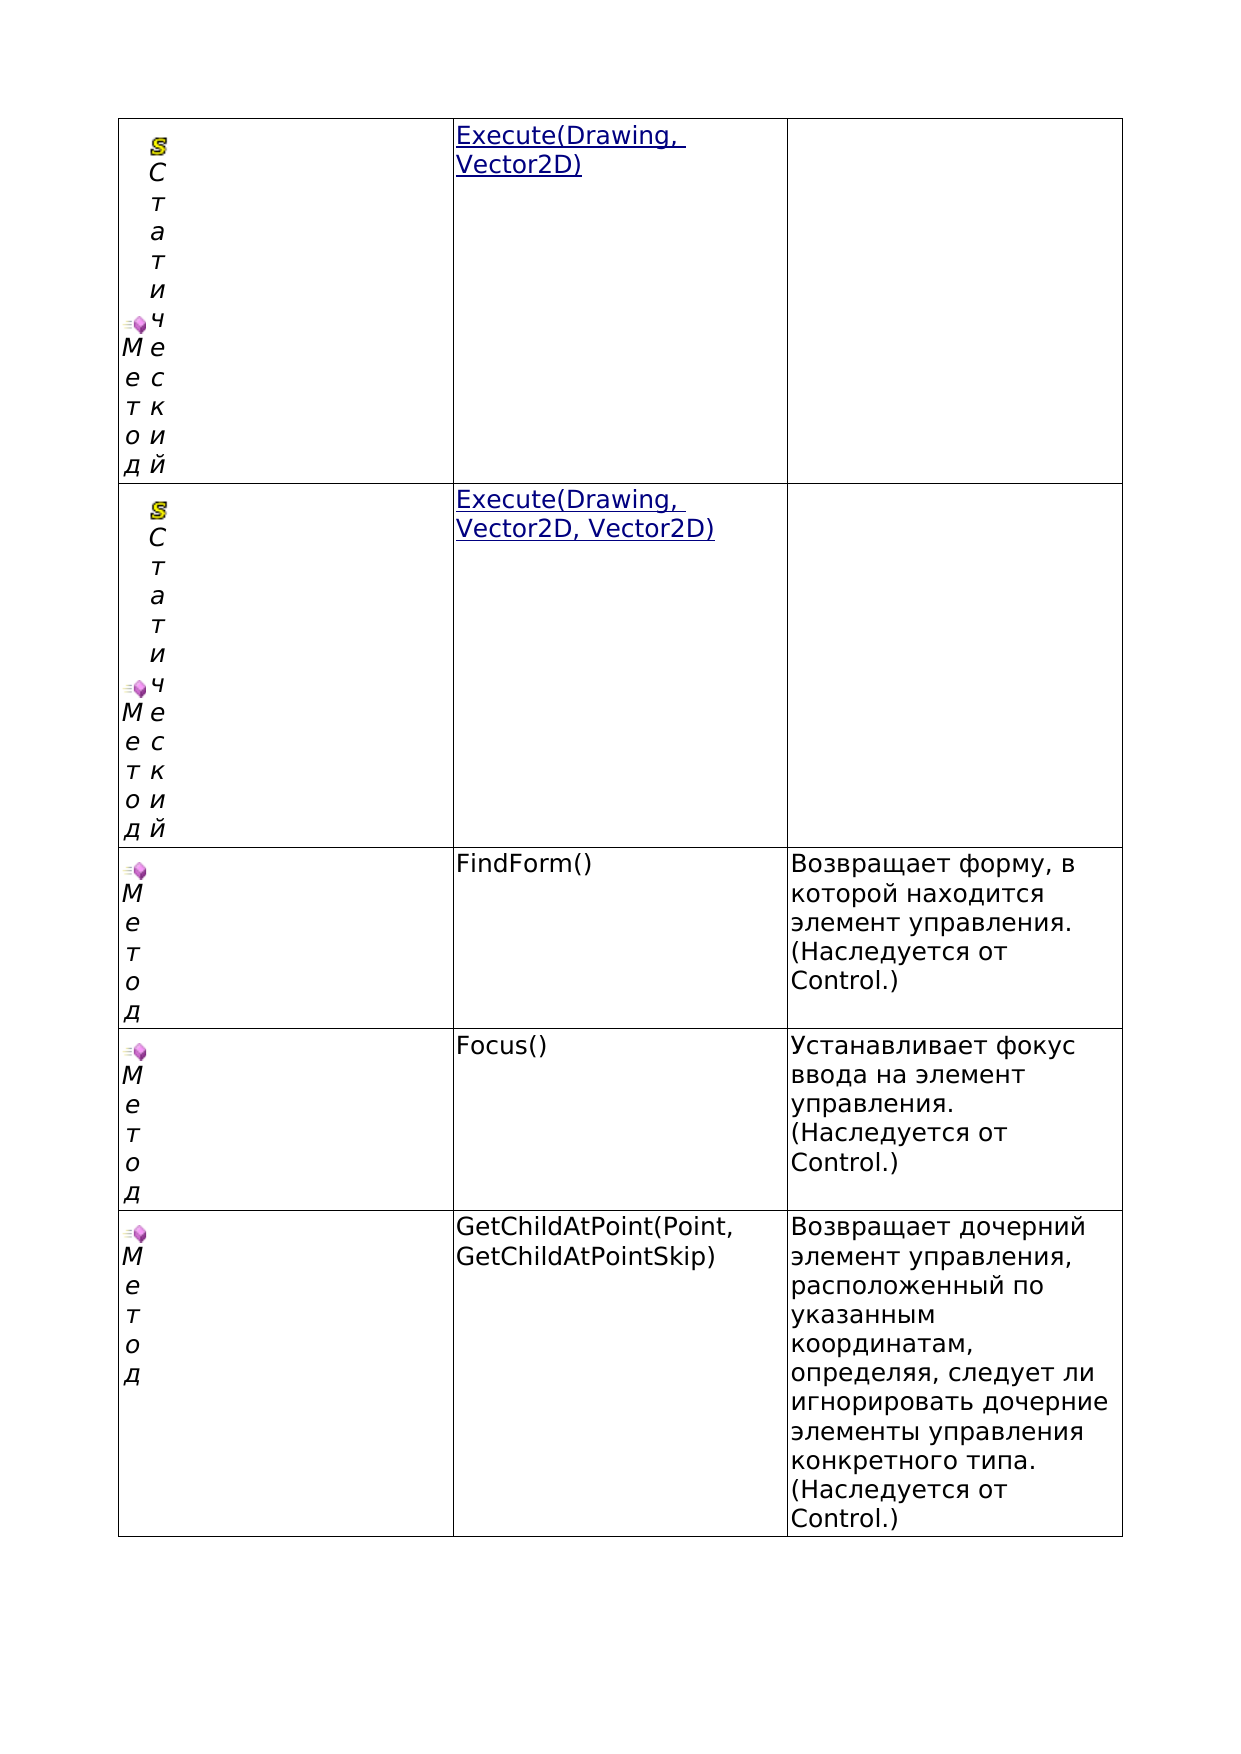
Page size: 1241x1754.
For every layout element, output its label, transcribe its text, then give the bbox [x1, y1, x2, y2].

table_cell [119, 119, 453, 482]
picture [121, 680, 146, 698]
table_cell Execute(Drawing, Vector2D) [454, 119, 787, 482]
table_cell FindForm() [454, 848, 787, 1028]
picture [146, 133, 172, 159]
picture [121, 1225, 147, 1243]
picture [146, 497, 172, 523]
table_cell [119, 484, 453, 847]
table_cell [119, 848, 453, 1028]
table_cell Устанавливает фокус ввода на элемент управления. (Наследуется от Control.) [788, 1029, 1122, 1209]
table_cell GetChildAtPoint(Point, GetChildAtPointSkip) [454, 1211, 787, 1536]
table_cell Focus() [454, 1029, 787, 1209]
picture [121, 862, 147, 880]
table_cell Возвращает форму, в которой находится элемент управления. (Наследуется от Control.) [788, 848, 1122, 1028]
table_cell Execute(Drawing, Vector2D, Vector2D) [454, 484, 787, 847]
table_cell [119, 1211, 453, 1536]
picture [121, 1043, 147, 1061]
table_cell [788, 484, 1122, 847]
table_cell Возвращает дочерний элемент управления, расположенный по указанным координатам, определяя, следует ли игнорировать дочерние элементы управления конкретного типа. (Наследуется от Control.) [788, 1211, 1122, 1536]
table_cell [788, 119, 1122, 482]
picture [121, 316, 146, 334]
table_cell [119, 1029, 453, 1209]
